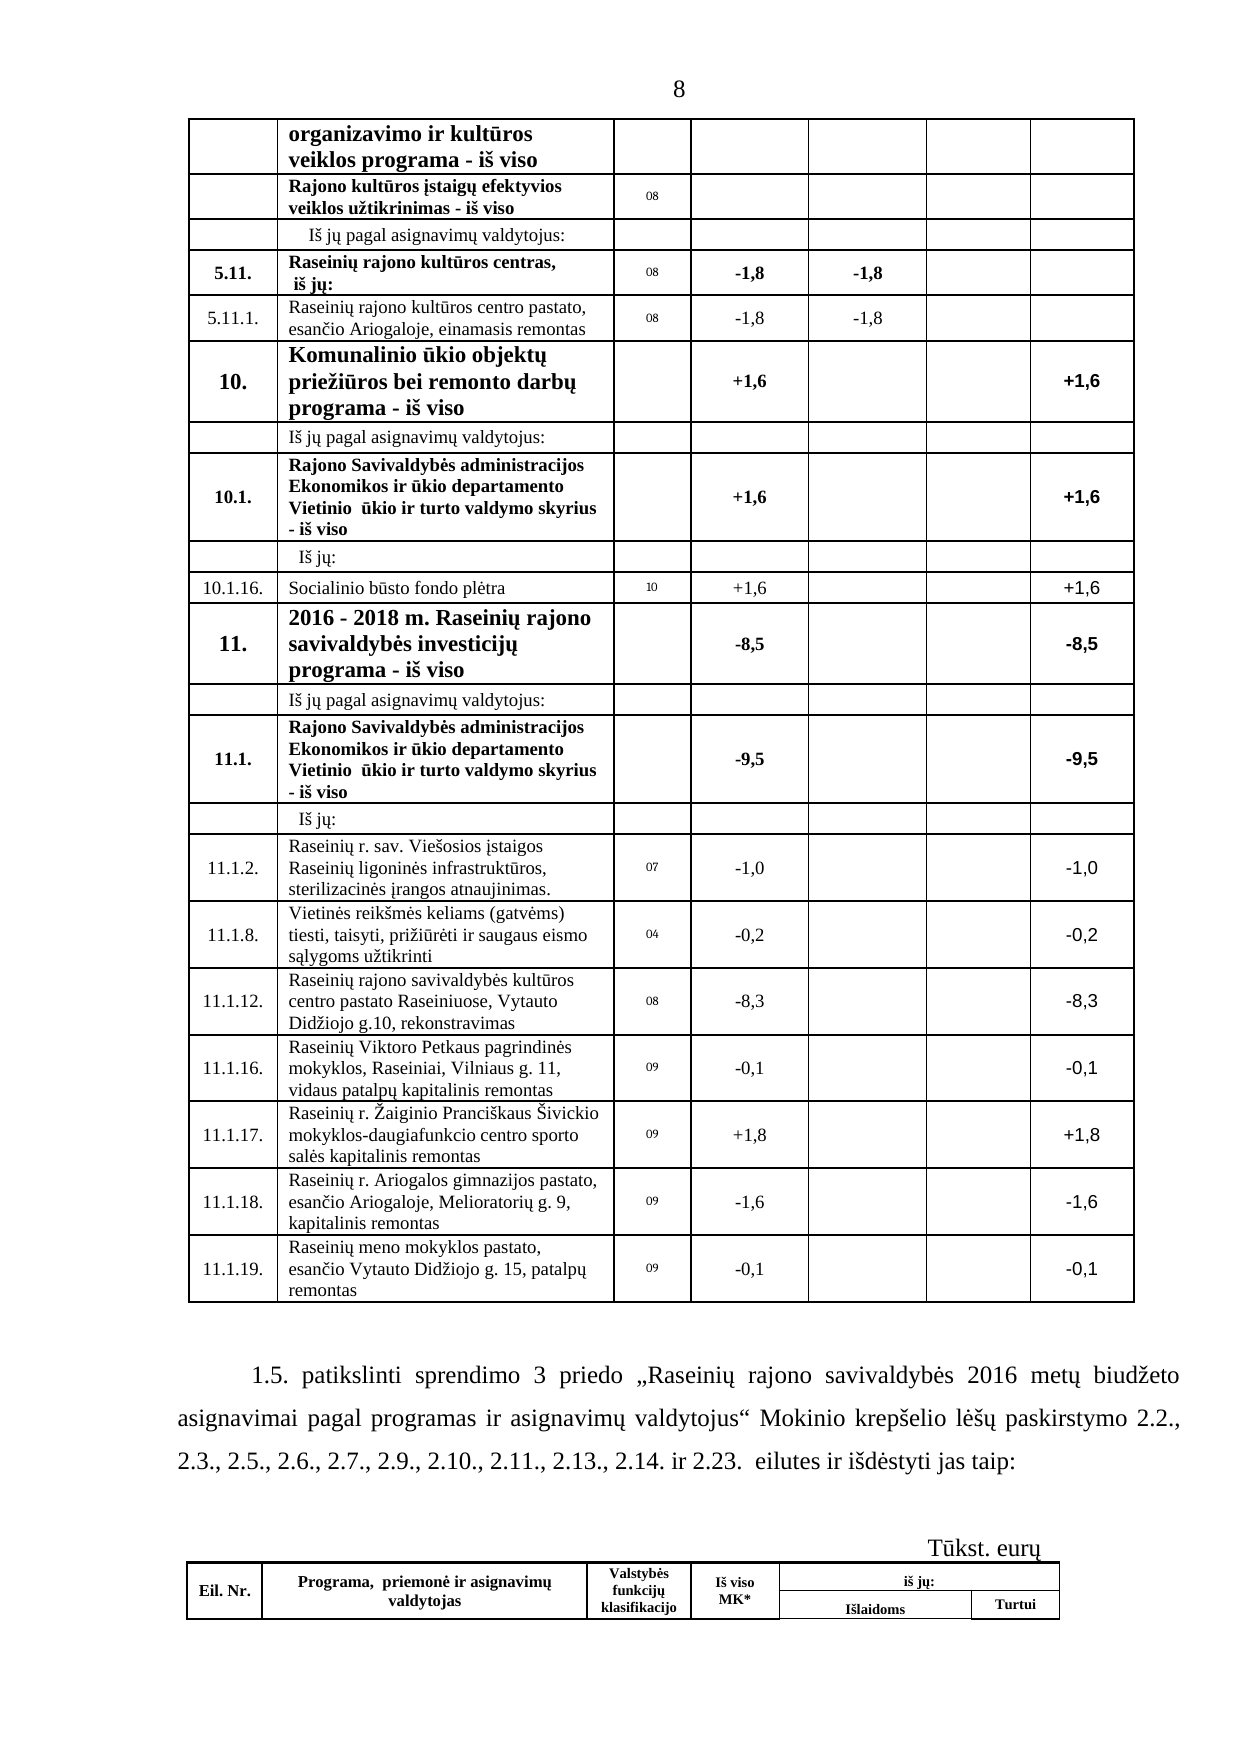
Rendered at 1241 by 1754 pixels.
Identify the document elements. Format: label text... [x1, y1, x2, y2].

table_cell +1,8 [1031, 1102, 1133, 1167]
table_cell [809, 716, 926, 802]
table_cell Iš jų: [278, 542, 613, 571]
table_cell [927, 1169, 1030, 1234]
table_cell -1,0 [692, 835, 808, 900]
table_cell [927, 220, 1030, 249]
table_cell Raseinių rajono kultūros centro pastato, esančio Ariogaloje, einamasis remontas [278, 296, 613, 339]
table_cell +1,6 [692, 342, 808, 421]
table_cell -8,5 [692, 604, 808, 683]
table_cell -1,8 [692, 251, 808, 294]
table_cell Raseinių Viktoro Petkaus pagrindinės mokyklos, Raseiniai, Vilniaus g. 11, vidaus patalpų kapitalinis remontas [278, 1036, 613, 1100]
table_cell [615, 454, 690, 540]
table_cell [190, 120, 277, 173]
table_cell [809, 175, 926, 218]
table_header Iš viso MK* [692, 1564, 779, 1618]
table_cell [927, 835, 1030, 900]
table_cell Turtui [972, 1591, 1059, 1618]
table_cell +1,8 [692, 1102, 808, 1167]
table_cell [927, 454, 1030, 540]
table_cell 11.1.8. [190, 902, 277, 967]
table_cell [615, 604, 690, 683]
table_cell 04 [615, 902, 690, 967]
table_cell 09 [615, 1036, 690, 1100]
table_cell 11.1.17. [190, 1102, 277, 1167]
table_cell organizavimo ir kultūros veiklos programa - iš viso [278, 120, 613, 173]
table_cell [692, 542, 808, 571]
table_cell [927, 175, 1030, 218]
table_cell 09 [615, 1236, 690, 1301]
table_cell [927, 1102, 1030, 1167]
table_cell Raseinių r. Žaiginio Pranciškaus Šivickio mokyklos-daugiafunkcio centro sporto salės kapitalinis remontas [278, 1102, 613, 1167]
table_cell 08 [615, 251, 690, 294]
table_cell [927, 716, 1030, 802]
table_cell [1031, 804, 1133, 833]
table_cell -8,5 [1031, 604, 1133, 683]
table_cell Socialinio būsto fondo plėtra [278, 573, 613, 602]
table_cell Raseinių r. Ariogalos gimnazijos pastato, esančio Ariogaloje, Melioratorių g. 9, kapitalinis remontas [278, 1169, 613, 1234]
table_cell [1031, 542, 1133, 571]
table_cell [190, 685, 277, 714]
table_cell Komunalinio ūkio objektų priežiūros bei remonto darbų programa - iš viso [278, 342, 613, 421]
table_cell -1,8 [809, 251, 926, 294]
table_cell [809, 835, 926, 900]
table_cell [809, 542, 926, 571]
table_cell [809, 1102, 926, 1167]
table_cell [809, 573, 926, 602]
table_cell [927, 685, 1030, 714]
table_cell +1,6 [1031, 454, 1133, 540]
table_cell 11.1.16. [190, 1036, 277, 1100]
table_cell [615, 542, 690, 571]
table_cell [1031, 423, 1133, 452]
table_cell 11.1. [190, 716, 277, 802]
table_cell 11.1.12. [190, 969, 277, 1033]
table_cell Vietinės reikšmės keliams (gatvėms) tiesti, taisyti, prižiūrėti ir saugaus eismo sąlygoms užtikrinti [278, 902, 613, 967]
table_cell -8,3 [692, 969, 808, 1033]
table_cell [1031, 175, 1133, 218]
table_cell [927, 1236, 1030, 1301]
table_cell [809, 969, 926, 1033]
table_cell 5.11.1. [190, 296, 277, 339]
table_cell -0,1 [692, 1036, 808, 1100]
table_header Programa, priemonė ir asignavimų valdytojas [263, 1564, 586, 1618]
table_cell -0,1 [1031, 1236, 1133, 1301]
table_cell [927, 342, 1030, 421]
table_cell 08 [615, 969, 690, 1033]
table_cell 10 [615, 573, 690, 602]
table_cell [809, 902, 926, 967]
table_cell Raseinių meno mokyklos pastato, esančio Vytauto Didžiojo g. 15, patalpų remontas [278, 1236, 613, 1301]
table_cell -1,6 [692, 1169, 808, 1234]
table_cell [809, 804, 926, 833]
table_cell Raseinių rajono savivaldybės kultūros centro pastato Raseiniuose, Vytauto Didžiojo g.10, rekonstravimas [278, 969, 613, 1033]
table_cell [927, 604, 1030, 683]
table_cell Iš jų pagal asignavimų valdytojus: [278, 220, 613, 249]
table_cell [809, 342, 926, 421]
table_cell [927, 296, 1030, 339]
table_cell [1031, 685, 1133, 714]
table_cell [615, 342, 690, 421]
table_cell [615, 716, 690, 802]
table_cell -0,2 [1031, 902, 1133, 967]
table_cell +1,6 [692, 573, 808, 602]
table_cell [1031, 251, 1133, 294]
table_cell Rajono kultūros įstaigų efektyvios veiklos užtikrinimas - iš viso [278, 175, 613, 218]
table_cell [927, 969, 1030, 1033]
table_cell [809, 454, 926, 540]
table_cell [190, 542, 277, 571]
table_cell 10.1. [190, 454, 277, 540]
table_cell Raseinių rajono kultūros centras, iš jų: [278, 251, 613, 294]
table_cell [927, 902, 1030, 967]
table_cell 09 [615, 1169, 690, 1234]
table_cell [1031, 220, 1133, 249]
table_cell Iš jų pagal asignavimų valdytojus: [278, 685, 613, 714]
table_cell 09 [615, 1102, 690, 1167]
table_cell [1031, 120, 1133, 173]
table_cell [615, 120, 690, 173]
table_cell [927, 251, 1030, 294]
table_cell 10. [190, 342, 277, 421]
table_cell -1,0 [1031, 835, 1133, 900]
table_cell [190, 423, 277, 452]
table_cell -1,8 [809, 296, 926, 339]
table_cell 07 [615, 835, 690, 900]
table_cell -9,5 [1031, 716, 1133, 802]
table_cell [1031, 296, 1133, 339]
table_cell [809, 604, 926, 683]
table_cell Iš jų pagal asignavimų valdytojus: [278, 423, 613, 452]
table_cell [190, 220, 277, 249]
table_cell [809, 120, 926, 173]
table_cell 08 [615, 296, 690, 339]
table_cell Iš jų: [278, 804, 613, 833]
table_cell -0,1 [692, 1236, 808, 1301]
table_cell [692, 120, 808, 173]
table_cell +1,6 [1031, 573, 1133, 602]
table_cell [927, 573, 1030, 602]
table_cell -9,5 [692, 716, 808, 802]
table_cell [615, 804, 690, 833]
table_cell [190, 804, 277, 833]
table_header Eil. Nr. [188, 1564, 261, 1618]
table_cell [692, 685, 808, 714]
table_cell [809, 1169, 926, 1234]
table_cell [927, 804, 1030, 833]
table_header iš jų: [780, 1564, 1059, 1589]
table_cell 5.11. [190, 251, 277, 294]
table_cell [809, 1236, 926, 1301]
table_cell +1,6 [692, 454, 808, 540]
table_header Valstybės funkcijų klasifikacijo [588, 1564, 690, 1618]
text Tūkst. eurų [177, 1533, 1181, 1561]
table_cell -0,1 [1031, 1036, 1133, 1100]
table_cell 11. [190, 604, 277, 683]
table_cell [692, 804, 808, 833]
table_cell [615, 685, 690, 714]
table_cell -0,2 [692, 902, 808, 967]
table_cell [692, 423, 808, 452]
table_cell 11.1.2. [190, 835, 277, 900]
table_cell 11.1.19. [190, 1236, 277, 1301]
table_cell [692, 220, 808, 249]
table_cell 11.1.18. [190, 1169, 277, 1234]
table_cell [809, 685, 926, 714]
table_cell -1,8 [692, 296, 808, 339]
table_cell [190, 175, 277, 218]
table_cell -8,3 [1031, 969, 1133, 1033]
table_cell Rajono Savivaldybės administracijos Ekonomikos ir ūkio departamento Vietinio ūkio ir turto valdymo skyrius - iš viso [278, 454, 613, 540]
table_cell [927, 423, 1030, 452]
table_cell [809, 1036, 926, 1100]
table_cell 2016 - 2018 m. Raseinių rajono savivaldybės investicijų programa - iš viso [278, 604, 613, 683]
table_cell -1,6 [1031, 1169, 1133, 1234]
table_cell Rajono Savivaldybės administracijos Ekonomikos ir ūkio departamento Vietinio ūkio ir turto valdymo skyrius - iš viso [278, 716, 613, 802]
table_cell +1,6 [1031, 342, 1133, 421]
table_cell [927, 120, 1030, 173]
table_cell [692, 175, 808, 218]
table_cell [809, 220, 926, 249]
table_cell 10.1.16. [190, 573, 277, 602]
table_cell Raseinių r. sav. Viešosios įstaigos Raseinių ligoninės infrastruktūros, sterilizacinės įrangos atnaujinimas. [278, 835, 613, 900]
table_cell [809, 423, 926, 452]
table_cell [615, 220, 690, 249]
table_cell 08 [615, 175, 690, 218]
table_cell [927, 542, 1030, 571]
text 1.5. patikslinti sprendimo 3 priedo „Raseinių rajono savivaldybės 2016 metų biudžeto asignavimai pagal programas ir asignavimų valdytojus“ Mokinio krepšelio lėšų paskirstymo 2.2., 2.3., 2.5., 2.6., 2.7., 2.9., 2.10., 2.11., 2.13., 2.14. ir 2.23. eilutes ir išdėstyti jas taip: [177, 1360, 1181, 1518]
table_cell [615, 423, 690, 452]
table_cell [927, 1036, 1030, 1100]
table_cell Išlaidoms [780, 1591, 971, 1618]
